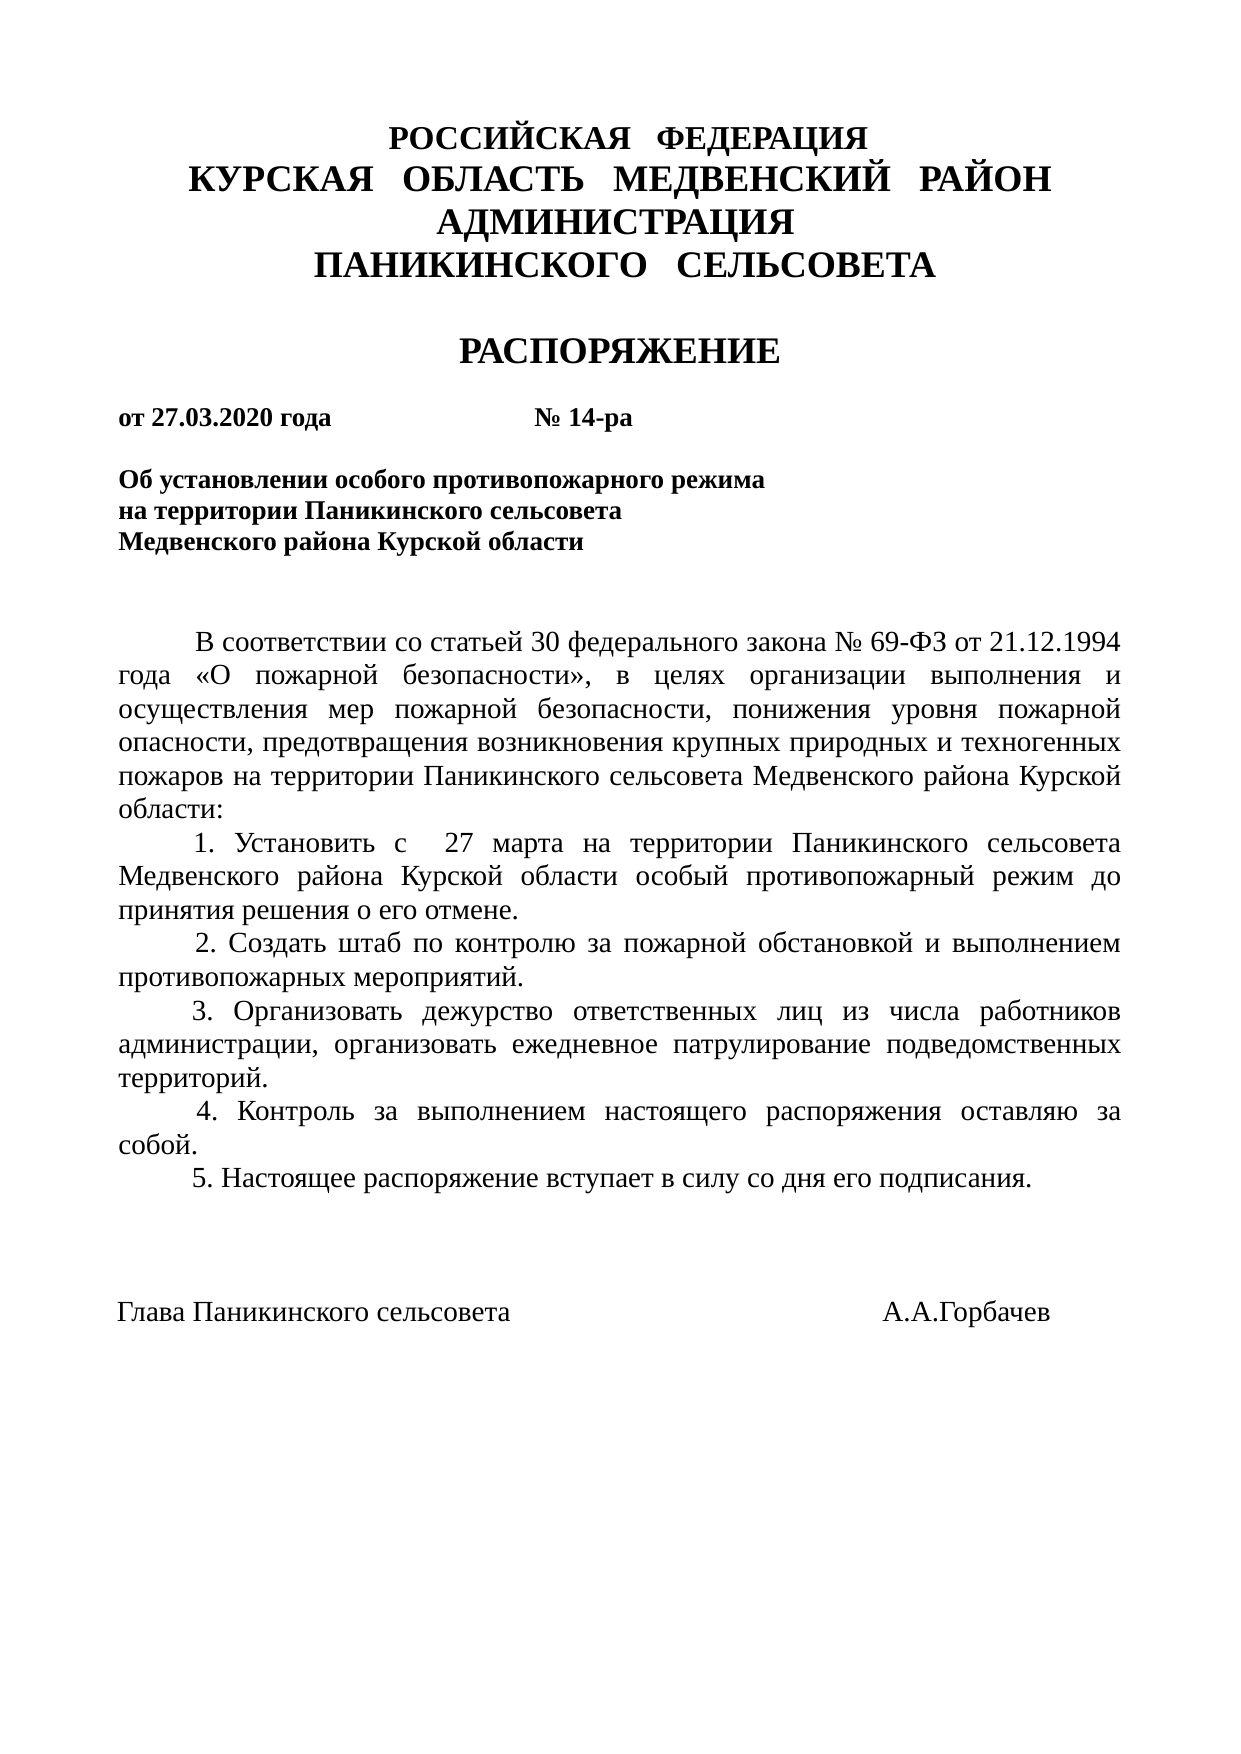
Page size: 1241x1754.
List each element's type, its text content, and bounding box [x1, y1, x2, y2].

text 4. Контроль за выполнением настоящего распоряжения оставляю за собой. [118, 1093, 1122, 1160]
text АДМИНИСТРАЦИЯ [118, 199, 1122, 243]
text от 27.03.2020 года № 14-ра [118, 401, 1122, 432]
text на территории Паникинского сельсовета [118, 494, 1122, 525]
text КУРСКАЯ ОБЛАСТЬ МЕДВЕНСКИЙ РАЙОН [118, 156, 1122, 199]
text РОССИЙСКАЯ ФЕДЕРАЦИЯ [118, 118, 1122, 156]
text Глава Паникинского сельсовета А.А.Горбачев [117, 1294, 1122, 1328]
text 5. Настоящее распоряжение вступает в силу со дня его подписания. [118, 1160, 1122, 1194]
text Медвенского района Курской области [118, 525, 1122, 557]
text 3. Организовать дежурство ответственных лиц из числа работников администрации, организовать ежедневное патрулирование подведомственных территорий. [118, 993, 1122, 1093]
text 2. Создать штаб по контролю за пожарной обстановкой и выполнением противопожарных мероприятий. [118, 926, 1122, 993]
text ПАНИКИНСКОГО СЕЛЬСОВЕТА [118, 243, 1122, 286]
text Об установлении особого противопожарного режима [118, 463, 1122, 494]
text 1. Установить с 27 марта на территории Паникинского сельсовета Медвенского района Курской области особый противопожарный режим до принятия решения о его отмене. [118, 825, 1122, 926]
subtitle РАСПОРЯЖЕНИЕ [118, 329, 1122, 372]
text В соответствии со статьей 30 федерального закона № 69-ФЗ от 21.12.1994 года «О пожарной безопасности», в целях организации выполнения и осуществления мер пожарной безопасности, понижения уровня пожарной опасности, предотвращения возникновения крупных природных и техногенных пожаров на территории Паникинского сельсовета Медвенского района Курской области: [118, 624, 1122, 825]
